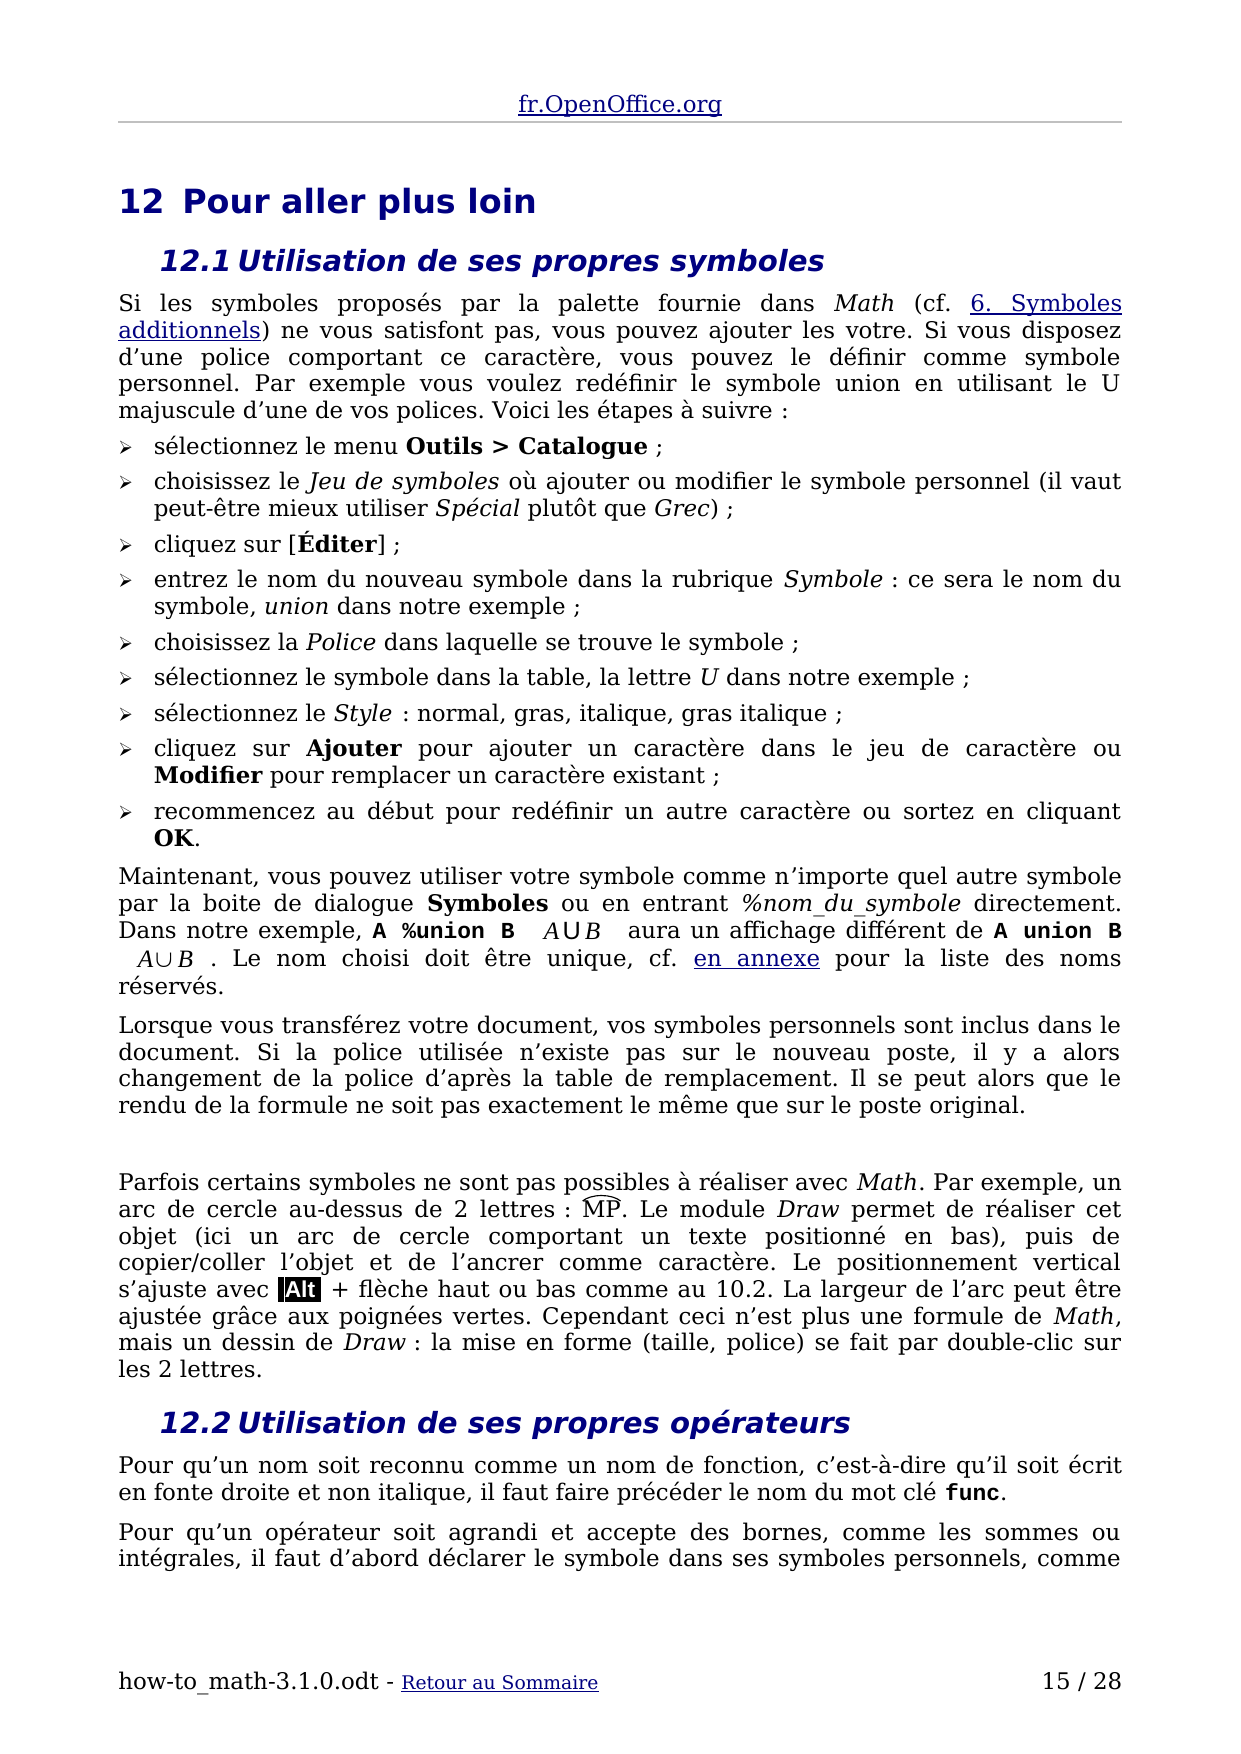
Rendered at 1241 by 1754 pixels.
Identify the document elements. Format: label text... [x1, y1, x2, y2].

list recommencez au début pour redéfinir un autre caractère ou sortez en cliquant OK. [118, 798, 1122, 852]
list choisissez la Police dans laquelle se trouve le symbole ; [118, 629, 1122, 655]
list entrez le nom du nouveau symbole dans la rubrique Symbole : ce sera le nom du symbole, union dans notre exemple ; [118, 566, 1122, 620]
text Parfois certains symboles ne sont pas possibles à réaliser avec Math. Par exemple, un arc de cercle au-dessus de 2 lettres : . Le module Draw permet de réaliser cet objet (ici un arc de cercle comportant un texte positionné en bas), puis de copier/coller l’objet et de l’ancrer comme caractère. Le positionnement vertical s’ajuste avec Alt + flèche haut ou bas comme au 10.2. La largeur de l’arc peut être ajustée grâce aux poignées vertes. Cependant ceci n’est plus une formule de Math, mais un dessin de Draw : la mise en forme (taille, police) se fait par double-clic sur les 2 lettres. [118, 1169, 1122, 1383]
text Si les symboles proposés par la palette fournie dans Math (cf. 6. Symboles additionnels) ne vous satisfont pas, vous pouvez ajouter les votre. Si vous disposez d’une police comportant ce caractère, vous pouvez le définir comme symbole personnel. Par exemple vous voulez redéfinir le symbole union en utilisant le U majuscule d’une de vos polices. Voici les étapes à suivre : [118, 290, 1122, 424]
list cliquez sur Ajouter pour ajouter un caractère dans le jeu de caractère ou Modifier pour remplacer un caractère existant ; [118, 735, 1122, 789]
text Pour qu’un nom soit reconnu comme un nom de fonction, c’est-à-dire qu’il soit écrit en fonte droite et non italique, il faut faire précéder le nom du mot clé func. [118, 1452, 1122, 1507]
subtitle Utilisation de ses propres opérateurs [159, 1407, 1122, 1441]
list cliquez sur [Éditer] ; [118, 531, 1122, 558]
list choisissez le Jeu de symboles où ajouter ou modifier le symbole personnel (il vaut peut-être mieux utiliser Spécial plutôt que Grec) ; [118, 468, 1122, 522]
subtitle Utilisation de ses propres symboles [159, 245, 1122, 279]
list sélectionnez le Style : normal, gras, italique, gras italique ; [118, 700, 1122, 726]
list sélectionnez le menu Outils > Catalogue ; [118, 433, 1122, 459]
list sélectionnez le symbole dans la table, la lettre U dans notre exemple ; [118, 664, 1122, 691]
text Lorsque vous transférez votre document, vos symboles personnels sont inclus dans le document. Si la police utilisée n’existe pas sur le nouveau poste, il y a alors changement de la police d’après la table de remplacement. Il se peut alors que le rendu de la formule ne soit pas exactement le même que sur le poste original. [118, 1012, 1122, 1119]
text Maintenant, vous pouvez utiliser votre symbole comme n’importe quel autre symbole par la boite de dialogue Symboles ou en entrant %nom_du_symbole directement. Dans notre exemple, A %union B aura un affichage différent de A union B. Le nom choisi doit être unique, cf. en annexe pour la liste des noms réservés. [118, 863, 1122, 1000]
text Pour qu’un opérateur soit agrandi et accepte des bornes, comme les sommes ou intégrales, il faut d’abord déclarer le symbole dans ses symboles personnels, comme [118, 1519, 1122, 1572]
subtitle Pour aller plus loin [118, 182, 1122, 221]
